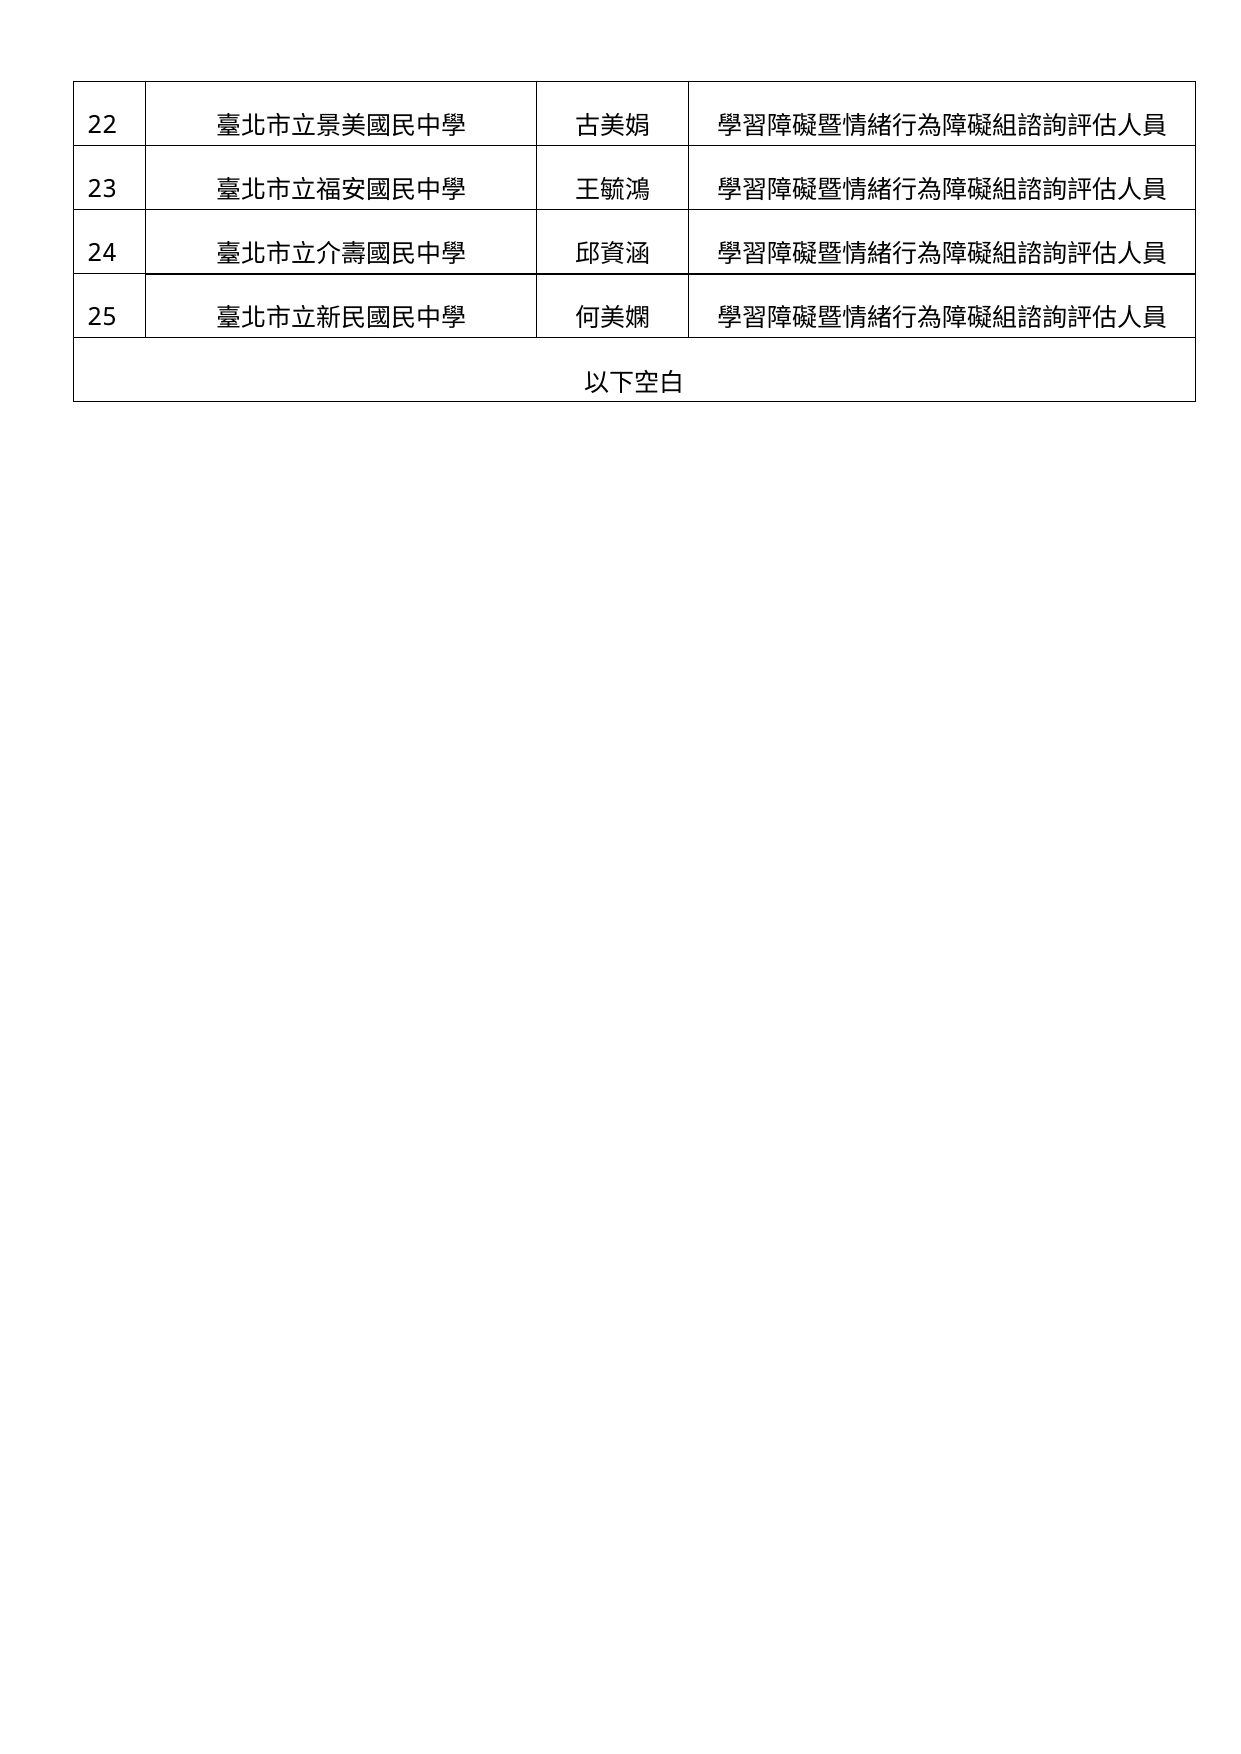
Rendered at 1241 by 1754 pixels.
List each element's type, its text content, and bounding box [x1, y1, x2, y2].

table_cell 何美嫻 [537, 275, 688, 337]
table_cell 臺北市立介壽國民中學 [146, 210, 536, 273]
table_cell 學習障礙暨情緒行為障礙組諮詢評估人員 [689, 82, 1195, 145]
table_cell [74, 210, 145, 273]
table_cell [74, 82, 145, 145]
table_cell 學習障礙暨情緒行為障礙組諮詢評估人員 [689, 146, 1195, 209]
table_cell 臺北市立景美國民中學 [146, 82, 536, 145]
table_cell 臺北市立新民國民中學 [146, 275, 536, 337]
table_cell 王毓鴻 [537, 146, 688, 209]
table_cell 學習障礙暨情緒行為障礙組諮詢評估人員 [689, 210, 1195, 273]
table_cell 以下空白 [74, 338, 1195, 401]
table_cell 學習障礙暨情緒行為障礙組諮詢評估人員 [689, 275, 1195, 337]
table_cell [74, 274, 145, 337]
table_cell [74, 146, 145, 209]
table_cell 邱資涵 [537, 210, 688, 273]
table_cell 臺北市立福安國民中學 [146, 146, 536, 209]
table_cell 古美娟 [537, 82, 688, 145]
